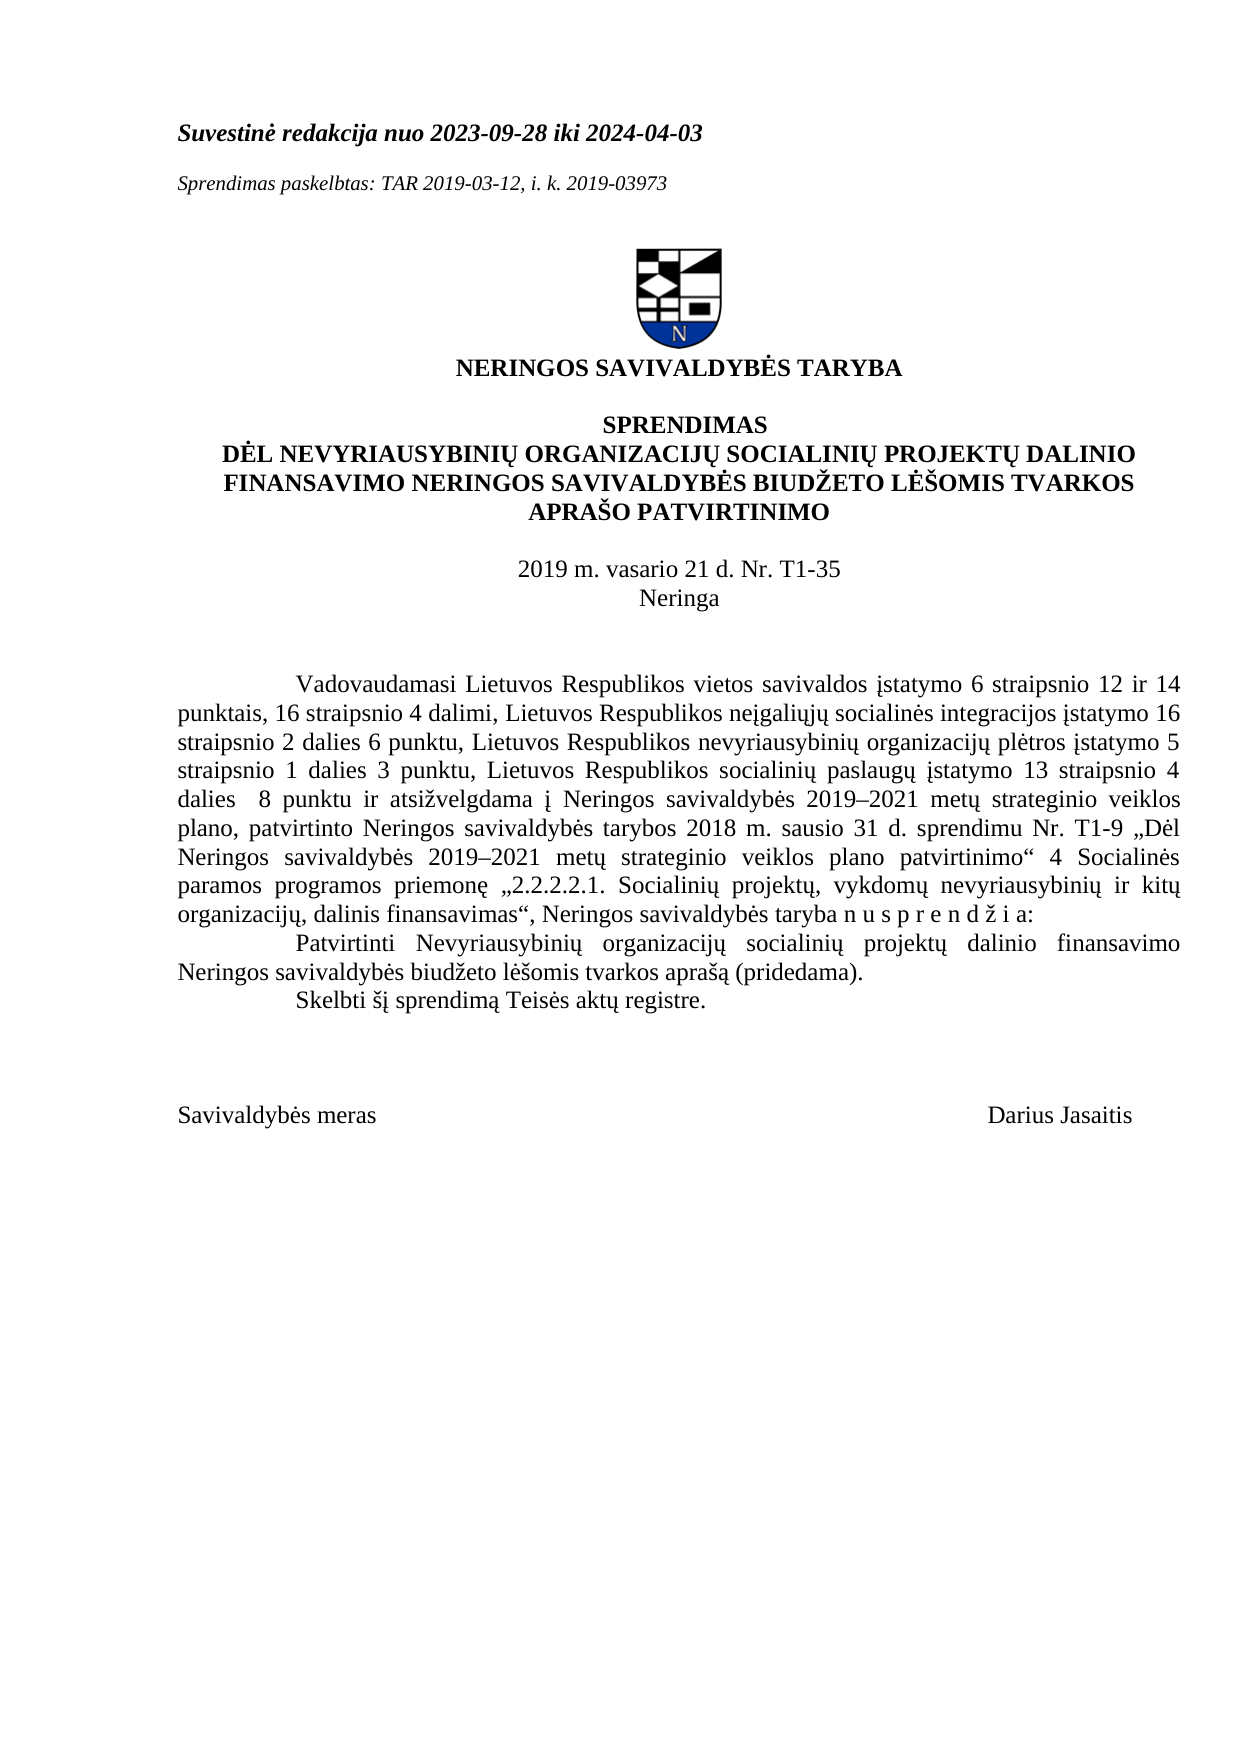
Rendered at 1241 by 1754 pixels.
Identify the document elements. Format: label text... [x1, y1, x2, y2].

text Vadovaudamasi Lietuvos Respublikos vietos savivaldos įstatymo 6 straipsnio 12 ir 14 punktais, 16 straipsnio 4 dalimi, Lietuvos Respublikos neįgaliųjų socialinės integracijos įstatymo 16 straipsnio 2 dalies 6 punktu, Lietuvos Respublikos nevyriausybinių organizacijų plėtros įstatymo 5 straipsnio 1 dalies 3 punktu, Lietuvos Respublikos socialinių paslaugų įstatymo 13 straipsnio 4 dalies 8 punktu ir atsižvelgdama į Neringos savivaldybės 2019–2021 metų strateginio veiklos plano, patvirtinto Neringos savivaldybės tarybos 2018 m. sausio 31 d. sprendimu Nr. T1-9 „Dėl Neringos savivaldybės 2019–2021 metų strateginio veiklos plano patvirtinimo“ 4 Socialinės paramos programos priemonę „2.2.2.2.1. Socialinių projektų, vykdomų nevyriausybinių ir kitų organizacijų, dalinis finansavimas“, Neringos savivaldybės taryba nusprendžia: [177, 669, 1181, 928]
text 2019 m. vasario 21 d. Nr. T1-35 [177, 554, 1181, 583]
text Skelbti šį sprendimą Teisės aktų registre. [177, 985, 1181, 1014]
text Neringa [177, 583, 1181, 612]
text Savivaldybės meras Darius Jasaitis [177, 1100, 1181, 1129]
text Patvirtinti Nevyriausybinių organizacijų socialinių projektų dalinio finansavimo Neringos savivaldybės biudžeto lėšomis tvarkos aprašą (pridedama). [177, 928, 1181, 985]
text Sprendimas paskelbtas: TAR 2019-03-12, i. k. 2019-03973 [177, 171, 1181, 195]
text DĖL NEVYRIAUSYBINIŲ ORGANIZACIJŲ SOCIALINIŲ PROJEKTŲ DALINIO FINANSAVIMO NERINGOS SAVIVALDYBĖS BIUDŽETO LĖŠOMIS TVARKOS APRAŠO PATVIRTINIMO [177, 439, 1181, 525]
text Suvestinė redakcija nuo 2023-09-28 iki 2024-04-03 [177, 118, 1181, 147]
text NERINGOS SAVIVALDYBĖS TARYBA [177, 353, 1181, 382]
text SPRENDIMAS [177, 410, 1193, 439]
